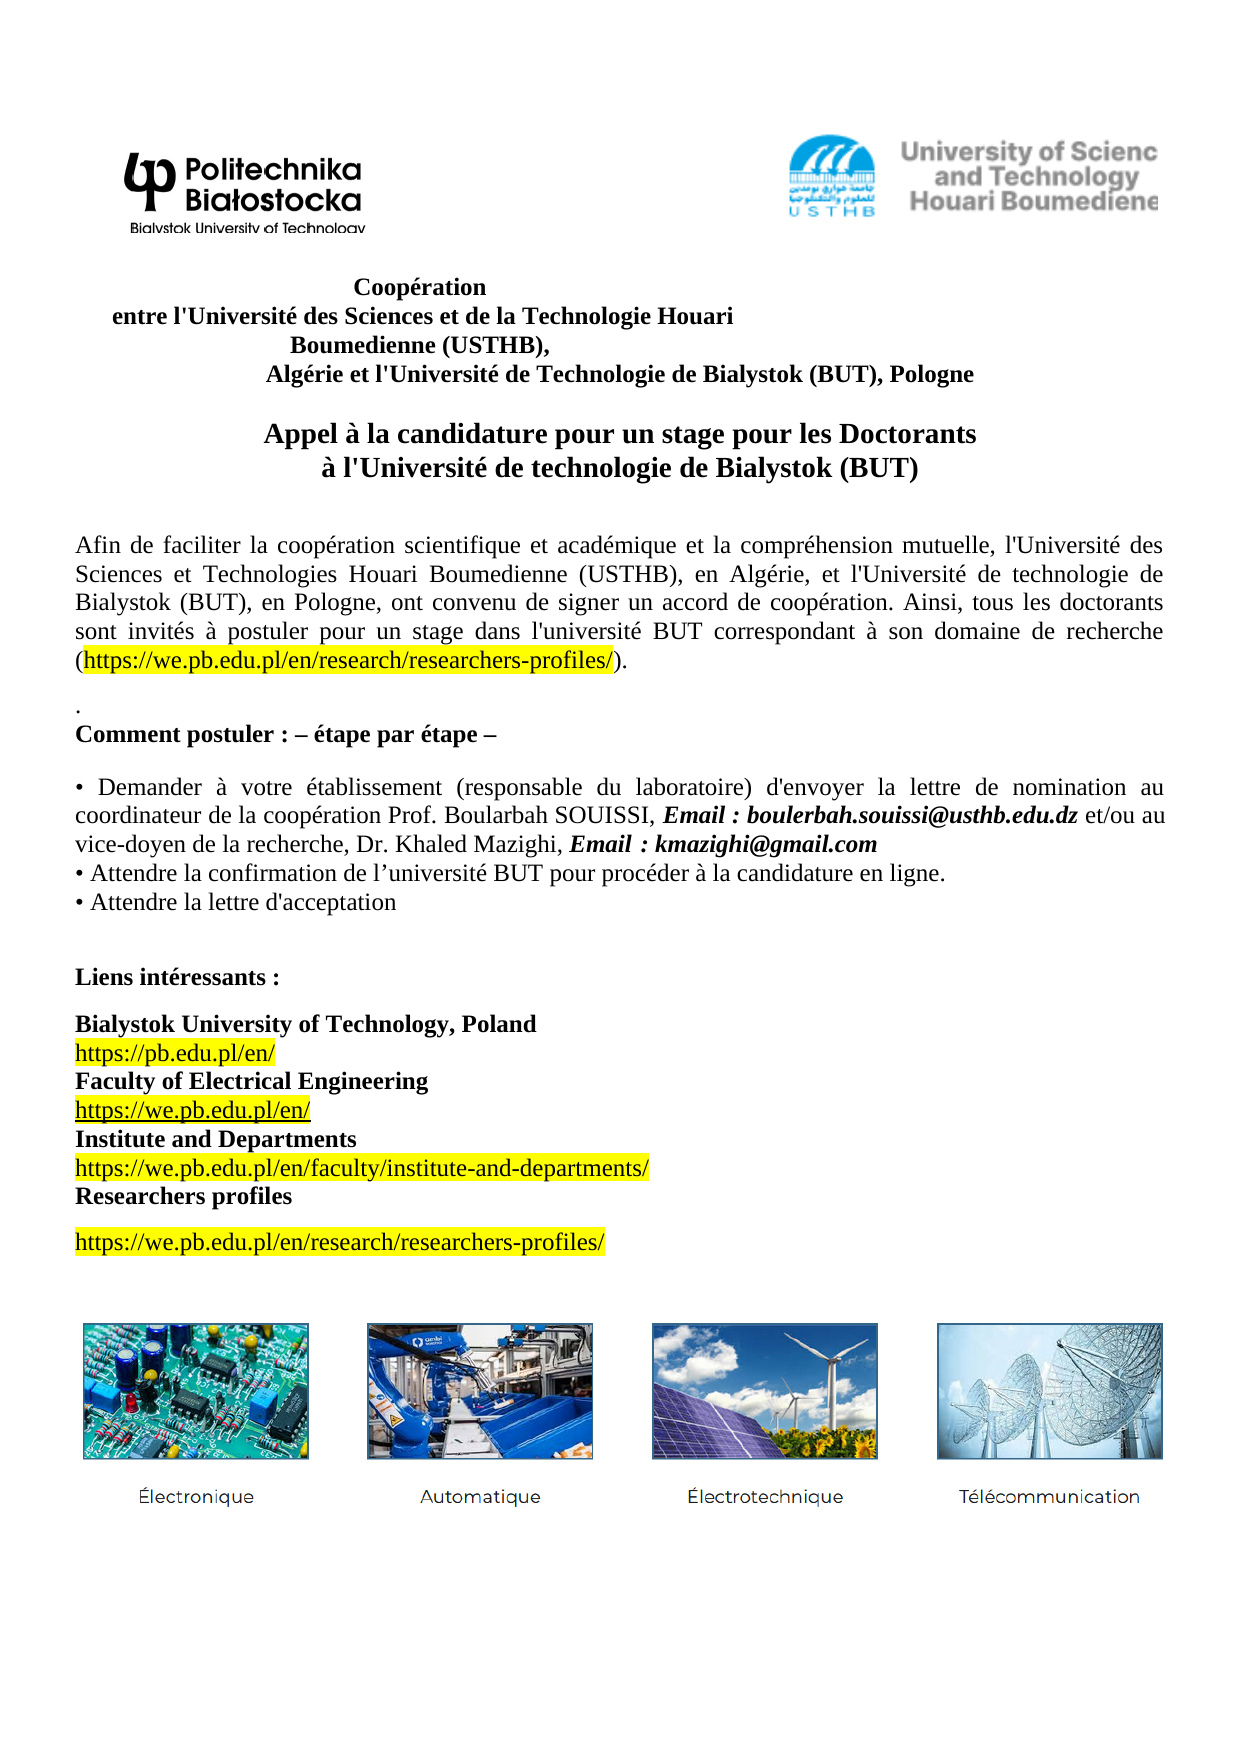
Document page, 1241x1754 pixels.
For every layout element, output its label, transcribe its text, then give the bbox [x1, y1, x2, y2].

text • Attendre la lettre d'acceptation [75, 887, 1165, 915]
text Coopération [75, 272, 771, 301]
text Faculty of Electrical Engineering [75, 1066, 1165, 1095]
text Liens intéressants : [75, 962, 1165, 991]
text à l'Université de technologie de Bialystok (BUT) [75, 450, 1165, 483]
subtitle https://we.pb.edu.pl/en/research/researchers-profiles/ [75, 1227, 1165, 1256]
text https://we.pb.edu.pl/en/faculty/institute-and-departments/ [75, 1153, 1165, 1181]
text • Demander à votre établissement (responsable du laboratoire) d'envoyer la lettre de nomination au coordinateur de la coopération Prof. Boularbah SOUISSI, Email : boulerbah.souissi@usthb.edu.dz et/ou au vice-doyen de la recherche, Dr. Khaled Mazighi, Email : kmazighi@gmail.com [75, 772, 1165, 858]
subtitle Afin de faciliter la coopération scientifique et académique et la compréhension mutuelle, l'Université des Sciences et Technologies Houari Boumedienne (USTHB), en Algérie, et l'Université de technologie de Bialystok (BUT), en Pologne, ont convenu de signer un accord de coopération. Ainsi, tous les doctorants sont invités à postuler pour un stage dans l'université BUT correspondant à son domaine de recherche (https://we.pb.edu.pl/en/research/researchers-profiles/). [75, 530, 1165, 674]
text . [75, 690, 1165, 719]
text entre l'Université des Sciences et de la Technologie Houari Boumedienne (USTHB), [75, 301, 1165, 359]
text https://we.pb.edu.pl/en/ [75, 1095, 1165, 1124]
text Algérie et l'Université de Technologie de Bialystok (BUT), Pologne [75, 359, 1165, 387]
subtitle Researchers profiles [75, 1181, 1165, 1210]
text • Attendre la confirmation de l’université BUT pour procéder à la candidature en ligne. [75, 858, 1165, 887]
text Bialystok University of Technology, Poland [75, 1009, 1165, 1038]
text https://pb.edu.pl/en/ [75, 1038, 1165, 1066]
text Comment postuler : – étape par étape – [75, 719, 1165, 748]
text Institute and Departments [75, 1124, 1165, 1153]
text Appel à la candidature pour un stage pour les Doctorants [75, 416, 1165, 450]
